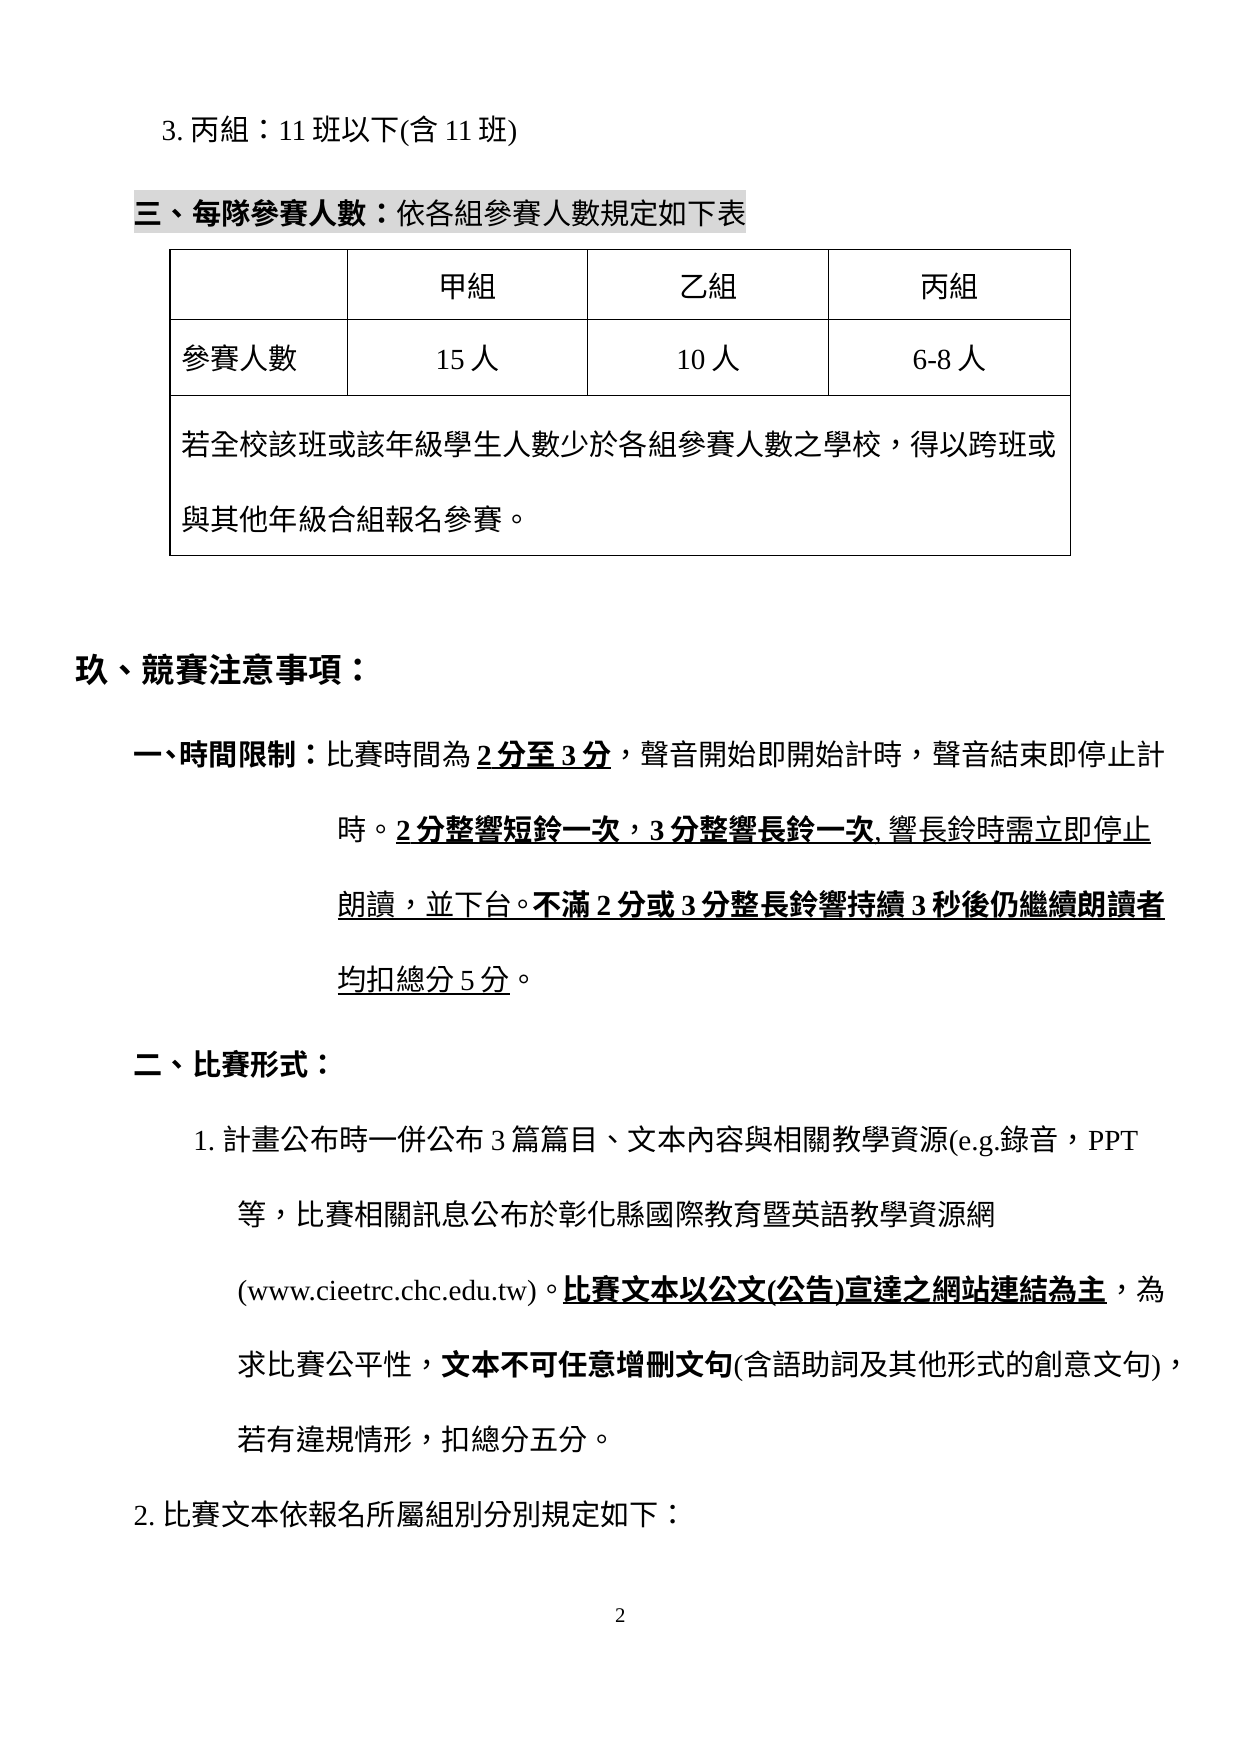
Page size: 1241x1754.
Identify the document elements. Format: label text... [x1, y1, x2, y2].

table_header [171, 250, 347, 318]
table_cell 6-8人 [829, 320, 1070, 394]
text 一、時間限制：比賽時間為2分至3分，聲音開始即開始計時，聲音結束即停止計時。2分整響短鈴一次，3分整響長鈴一次, 響長鈴時需立即停止朗讀，並下台。不滿2分或3分整長鈴響持續3秒後仍繼續朗讀者均扣總分5分。 [133, 715, 1165, 1015]
text 等，比賽相關訊息公布於彰化縣國際教育暨英語教學資源網(www.cieetrc.chc.edu.tw)。比賽文本以公文(公告)宣達之網站連結為主，為求比賽公平性，文本不可任意增刪文句(含語助詞及其他形式的創意文句)，若有違規情形，扣總分五分。 [237, 1175, 1165, 1475]
text 三、每隊參賽人數：依各組參賽人數規定如下表 [75, 174, 1165, 249]
text 2. 比賽文本依報名所屬組別分別規定如下： [75, 1475, 1165, 1550]
text 二、比賽形式： [75, 1025, 1165, 1100]
table_cell 10人 [588, 320, 828, 394]
table_cell 15人 [348, 320, 587, 394]
table_cell 參賽人數 [171, 320, 347, 394]
table_cell 若全校該班或該年級學生人數少於各組參賽人數之學校，得以跨班或與其他年級合組報名參賽。 [171, 396, 1070, 555]
table_header 丙組 [829, 250, 1070, 318]
text 3. 丙組：11班以下(含11班) [75, 90, 1165, 165]
table_header 甲組 [348, 250, 587, 318]
text 玖、競賽注意事項： [75, 631, 1165, 706]
table_header 乙組 [588, 250, 828, 318]
text 1. 計畫公布時一併公布3篇篇目、文本內容與相關教學資源(e.g.錄音，PPT [75, 1100, 1165, 1175]
